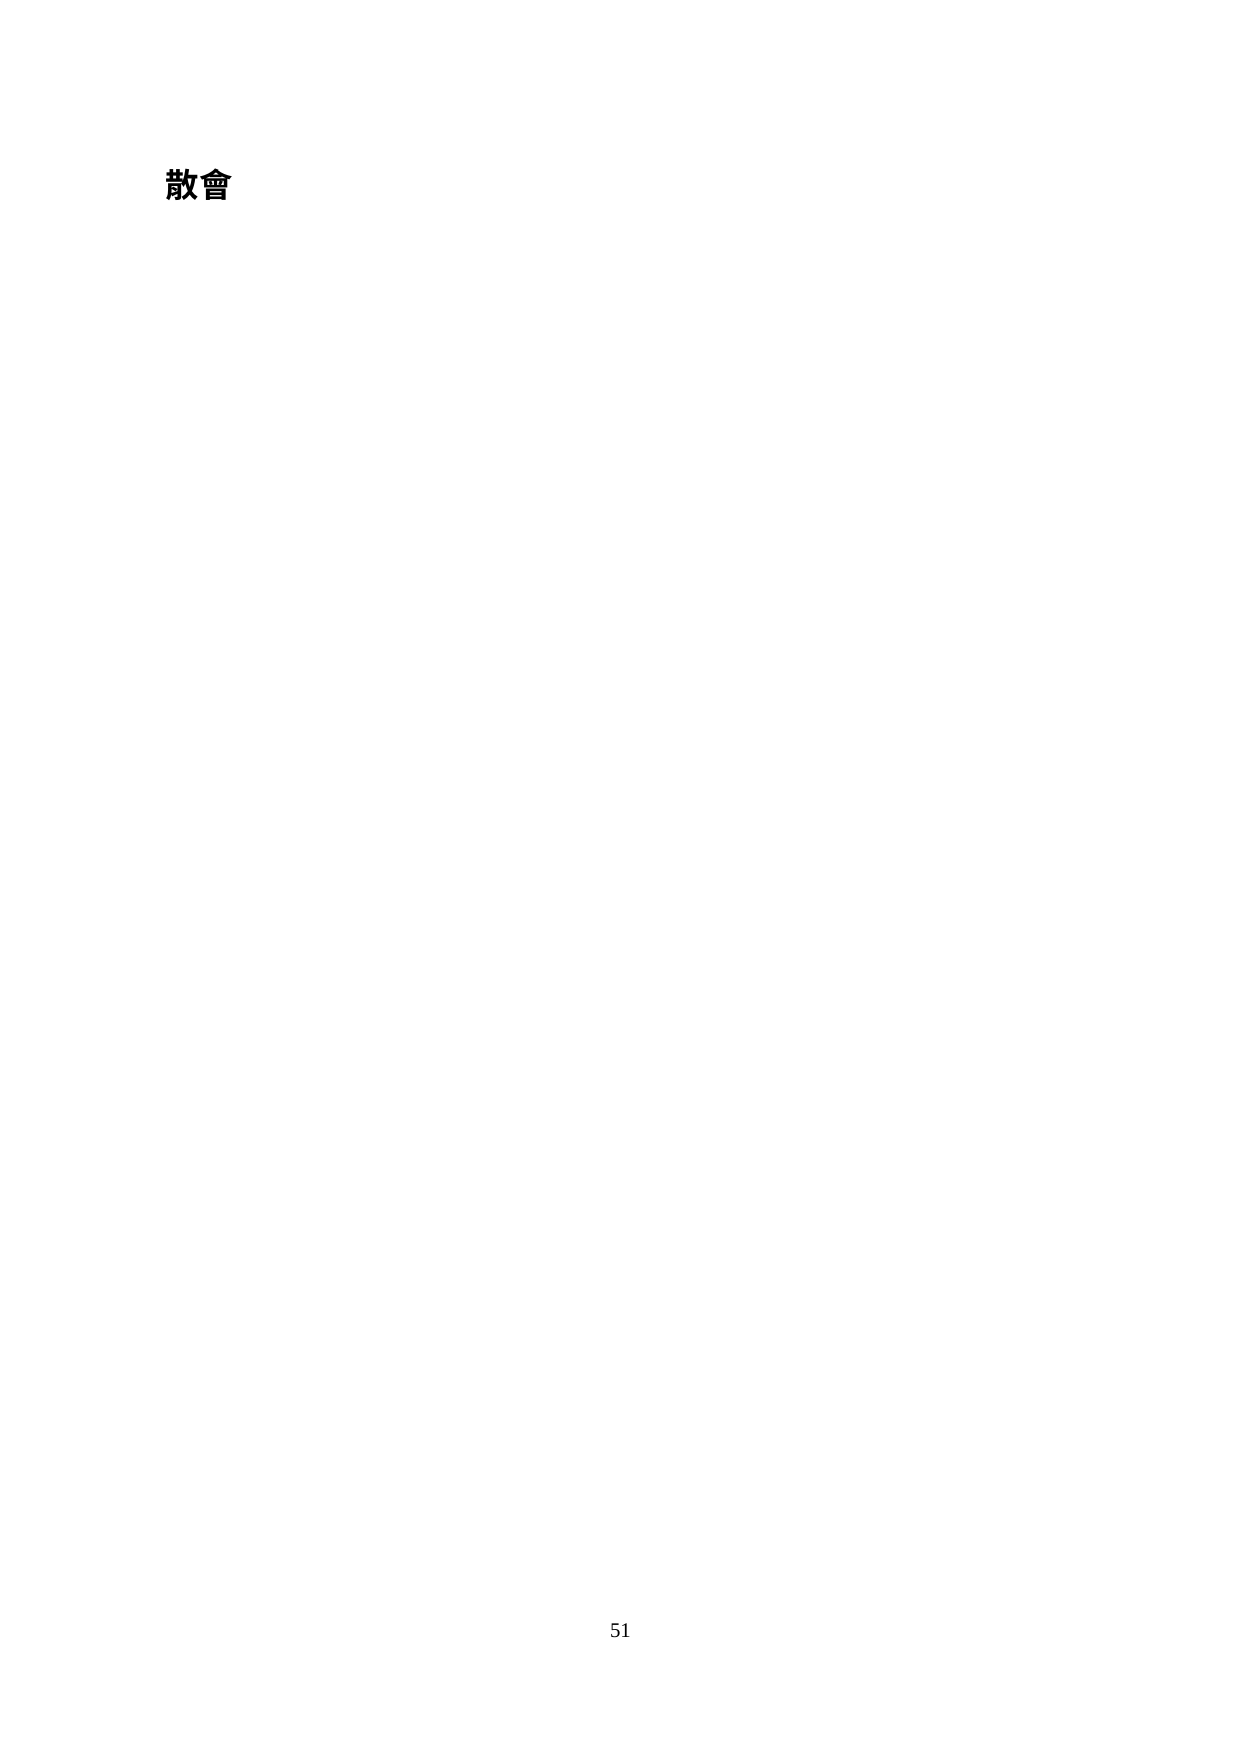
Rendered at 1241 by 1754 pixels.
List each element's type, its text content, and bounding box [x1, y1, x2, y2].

text 散會 [166, 155, 1104, 207]
